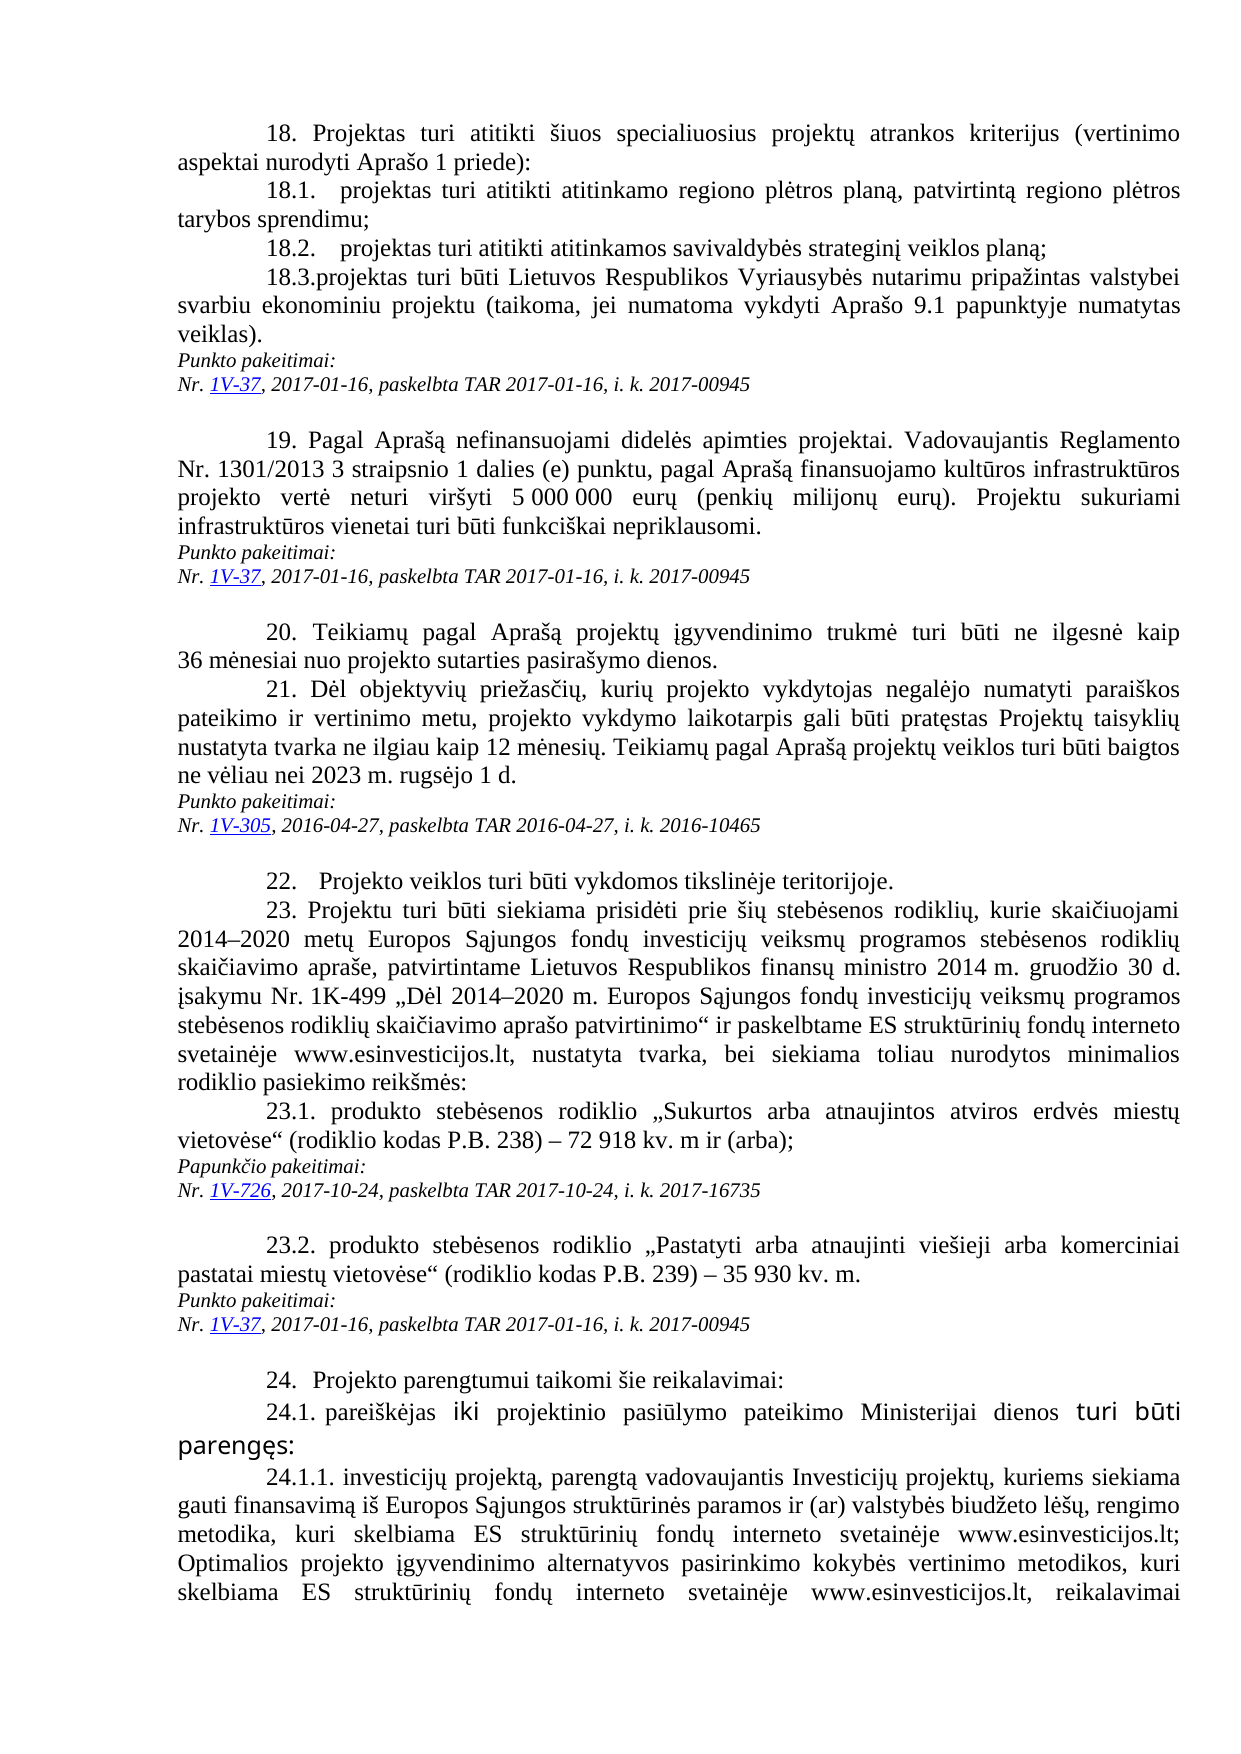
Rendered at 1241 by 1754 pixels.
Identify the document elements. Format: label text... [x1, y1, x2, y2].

text 21. Dėl objektyvių priežasčių, kurių projekto vykdytojas negalėjo numatyti paraiškos pateikimo ir vertinimo metu, projekto vykdymo laikotarpis gali būti pratęstas Projektų taisyklių nustatyta tvarka ne ilgiau kaip 12 mėnesių. Teikiamų pagal Aprašą projektų veiklos turi būti baigtos ne vėliau nei 2023 m. rugsėjo 1 d. [177, 674, 1181, 789]
text 23.2. produkto stebėsenos rodiklio „Pastatyti arba atnaujinti viešieji arba komerciniai pastatai miestų vietovėse“ (rodiklio kodas P.B. 239) – 35 930 kv. m. [177, 1231, 1181, 1288]
text 23. Projektu turi būti siekiama prisidėti prie šių stebėsenos rodiklių, kurie skaičiuojami 2014–2020 metų Europos Sąjungos fondų investicijų veiksmų programos stebėsenos rodiklių skaičiavimo apraše, patvirtintame Lietuvos Respublikos finansų ministro 2014 m. gruodžio 30 d. įsakymu Nr. 1K-499 „Dėl 2014–2020 m. Europos Sąjungos fondų investicijų veiksmų programos stebėsenos rodiklių skaičiavimo aprašo patvirtinimo“ ir paskelbtame ES struktūrinių fondų interneto svetainėje www.esinvesticijos.lt, nustatyta tvarka, bei siekiama toliau nurodytos minimalios rodiklio pasiekimo reikšmės: [177, 895, 1181, 1096]
text Punkto pakeitimai: [177, 1288, 1181, 1312]
text Nr. 1V-305, 2016-04-27, paskelbta TAR 2016-04-27, i. k. 2016-10465 [177, 813, 1181, 837]
text 20. Teikiamų pagal Aprašą projektų įgyvendinimo trukmė turi būti ne ilgesnė kaip 36 mėnesiai nuo projekto sutarties pasirašymo dienos. [177, 617, 1181, 674]
text 23.1. produkto stebėsenos rodiklio „Sukurtos arba atnaujintos atviros erdvės miestų vietovėse“ (rodiklio kodas P.B. 238) – 72 918 kv. m ir (arba); [177, 1096, 1181, 1154]
text 22. Projekto veiklos turi būti vykdomos tikslinėje teritorijoje. [177, 866, 1181, 895]
text 24.1.1. investicijų projektą, parengtą vadovaujantis Investicijų projektų, kuriems siekiama gauti finansavimą iš Europos Sąjungos struktūrinės paramos ir (ar) valstybės biudžeto lėšų, rengimo metodika, kuri skelbiama ES struktūrinių fondų interneto svetainėje www.esinvesticijos.lt; Optimalios projekto įgyvendinimo alternatyvos pasirinkimo kokybės vertinimo metodikos, kuri skelbiama ES struktūrinių fondų interneto svetainėje www.esinvesticijos.lt, reikalavimai [177, 1462, 1181, 1606]
text Punkto pakeitimai: [177, 789, 1181, 813]
text 18. Projektas turi atitikti šiuos specialiuosius projektų atrankos kriterijus (vertinimo aspektai nurodyti Aprašo 1 priede): [177, 118, 1181, 176]
text Nr. 1V-726, 2017-10-24, paskelbta TAR 2017-10-24, i. k. 2017-16735 [177, 1178, 1181, 1202]
text Papunkčio pakeitimai: [177, 1154, 1181, 1178]
text 19. Pagal Aprašą nefinansuojami didelės apimties projektai. Vadovaujantis Reglamento Nr. 1301/2013 3 straipsnio 1 dalies (e) punktu, pagal Aprašą finansuojamo kultūros infrastruktūros projekto vertė neturi viršyti 5 000 000 eurų (penkių milijonų eurų). Projektu sukuriami infrastruktūros vienetai turi būti funkciškai nepriklausomi. [177, 425, 1181, 540]
text 24. Projekto parengtumui taikomi šie reikalavimai: [177, 1365, 1181, 1394]
text Nr. 1V-37, 2017-01-16, paskelbta TAR 2017-01-16, i. k. 2017-00945 [177, 1312, 1181, 1336]
text 18.2. projektas turi atitikti atitinkamos savivaldybės strateginį veiklos planą; [177, 233, 1181, 262]
text Punkto pakeitimai: [177, 540, 1181, 564]
text 18.3.projektas turi būti Lietuvos Respublikos Vyriausybės nutarimu pripažintas valstybei svarbiu ekonominiu projektu (taikoma, jei numatoma vykdyti Aprašo 9.1 papunktyje numatytas veiklas). [177, 262, 1181, 348]
text Punkto pakeitimai: [177, 348, 1181, 372]
text Nr. 1V-37, 2017-01-16, paskelbta TAR 2017-01-16, i. k. 2017-00945 [177, 372, 1181, 396]
text 24.1. pareiškėjas iki projektinio pasiūlymo pateikimo Ministerijai dienos turi būti parengęs: [177, 1394, 1181, 1462]
text 18.1. projektas turi atitikti atitinkamo regiono plėtros planą, patvirtintą regiono plėtros tarybos sprendimu; [177, 176, 1181, 233]
text Nr. 1V-37, 2017-01-16, paskelbta TAR 2017-01-16, i. k. 2017-00945 [177, 564, 1181, 588]
